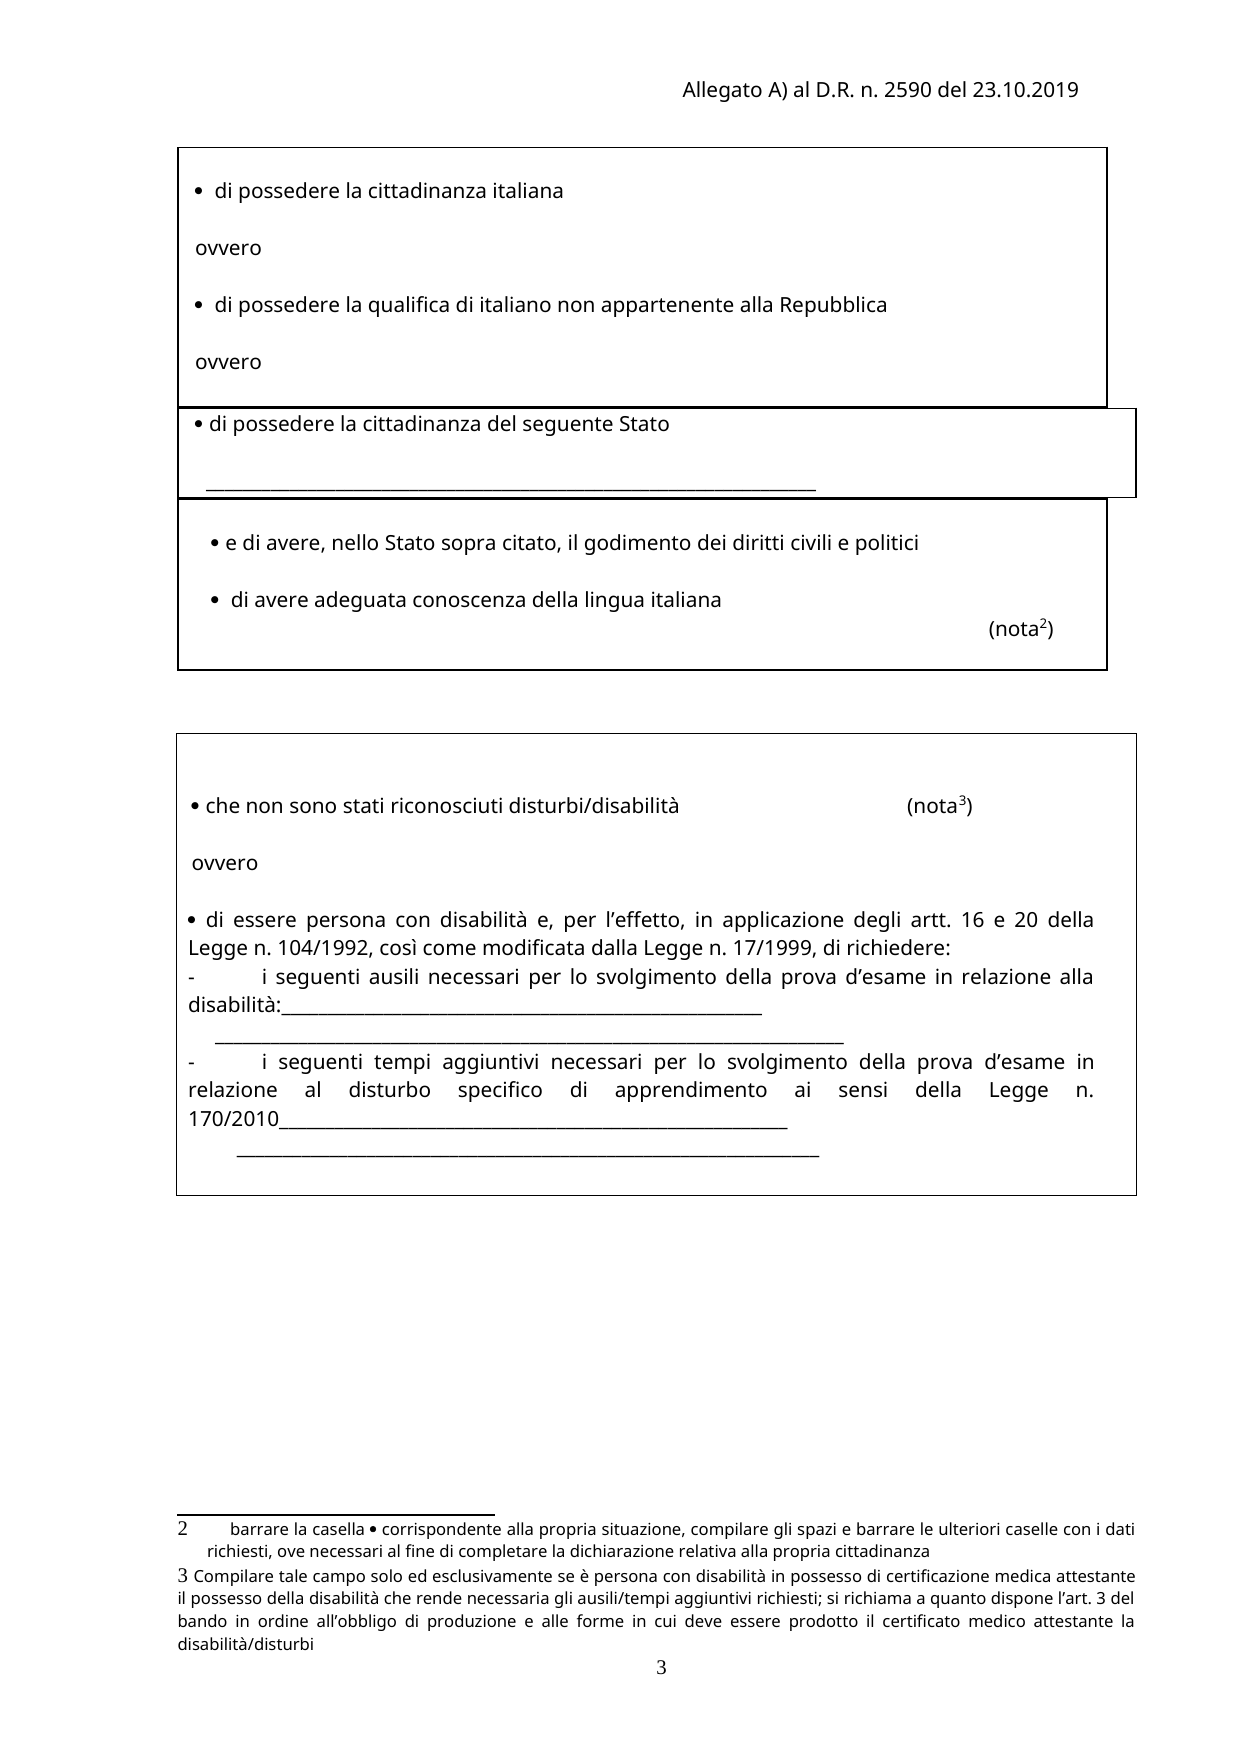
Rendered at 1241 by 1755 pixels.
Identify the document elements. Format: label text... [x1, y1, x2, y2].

subtitle ovvero [179, 232, 1106, 262]
subtitle  di possedere la qualifica di italiano non appartenente alla Repubblica [179, 289, 1106, 319]
subtitle ovvero [179, 346, 1106, 376]
subtitle  di possedere la cittadinanza del seguente Stato [179, 409, 1135, 438]
subtitle  di possedere la cittadinanza italiana [179, 175, 1106, 205]
subtitle  di avere adeguata conoscenza della lingua italiana [179, 583, 1106, 612]
subtitle (nota) [179, 612, 1106, 669]
text barrare la casella  corrispondente alla propria situazione, compilare gli spazi e barrare le ulteriori caselle con i dati richiesti, ove necessari al fine di completare la dichiarazione relativa alla propria cittadinanza [177, 1516, 1137, 1563]
subtitle __________________________________________________________________ [179, 464, 1135, 497]
table_header  che non sono stati riconosciuti disturbi/disabilità (nota) ovvero  di essere persona con disabilità e, per l’effetto, in applicazione degli artt. 16 e 20 della Legge n. 104/1992, così come modificata dalla Legge n. 17/1999, di richiedere: i seguenti ausili necessari per lo svolgimento della prova d’esame in relazione alla disabilità:____________________________________________________ ____________________________________________________________________ i seguenti tempi aggiuntivi necessari per lo svolgimento della prova d’esame in relazione al disturbo specifico di apprendimento ai sensi della Legge n. 170/2010_______________________________________________________ _______________________________________________________________ [177, 734, 1136, 1195]
subtitle  e di avere, nello Stato sopra citato, il godimento dei diritti civili e politici [179, 527, 1106, 557]
